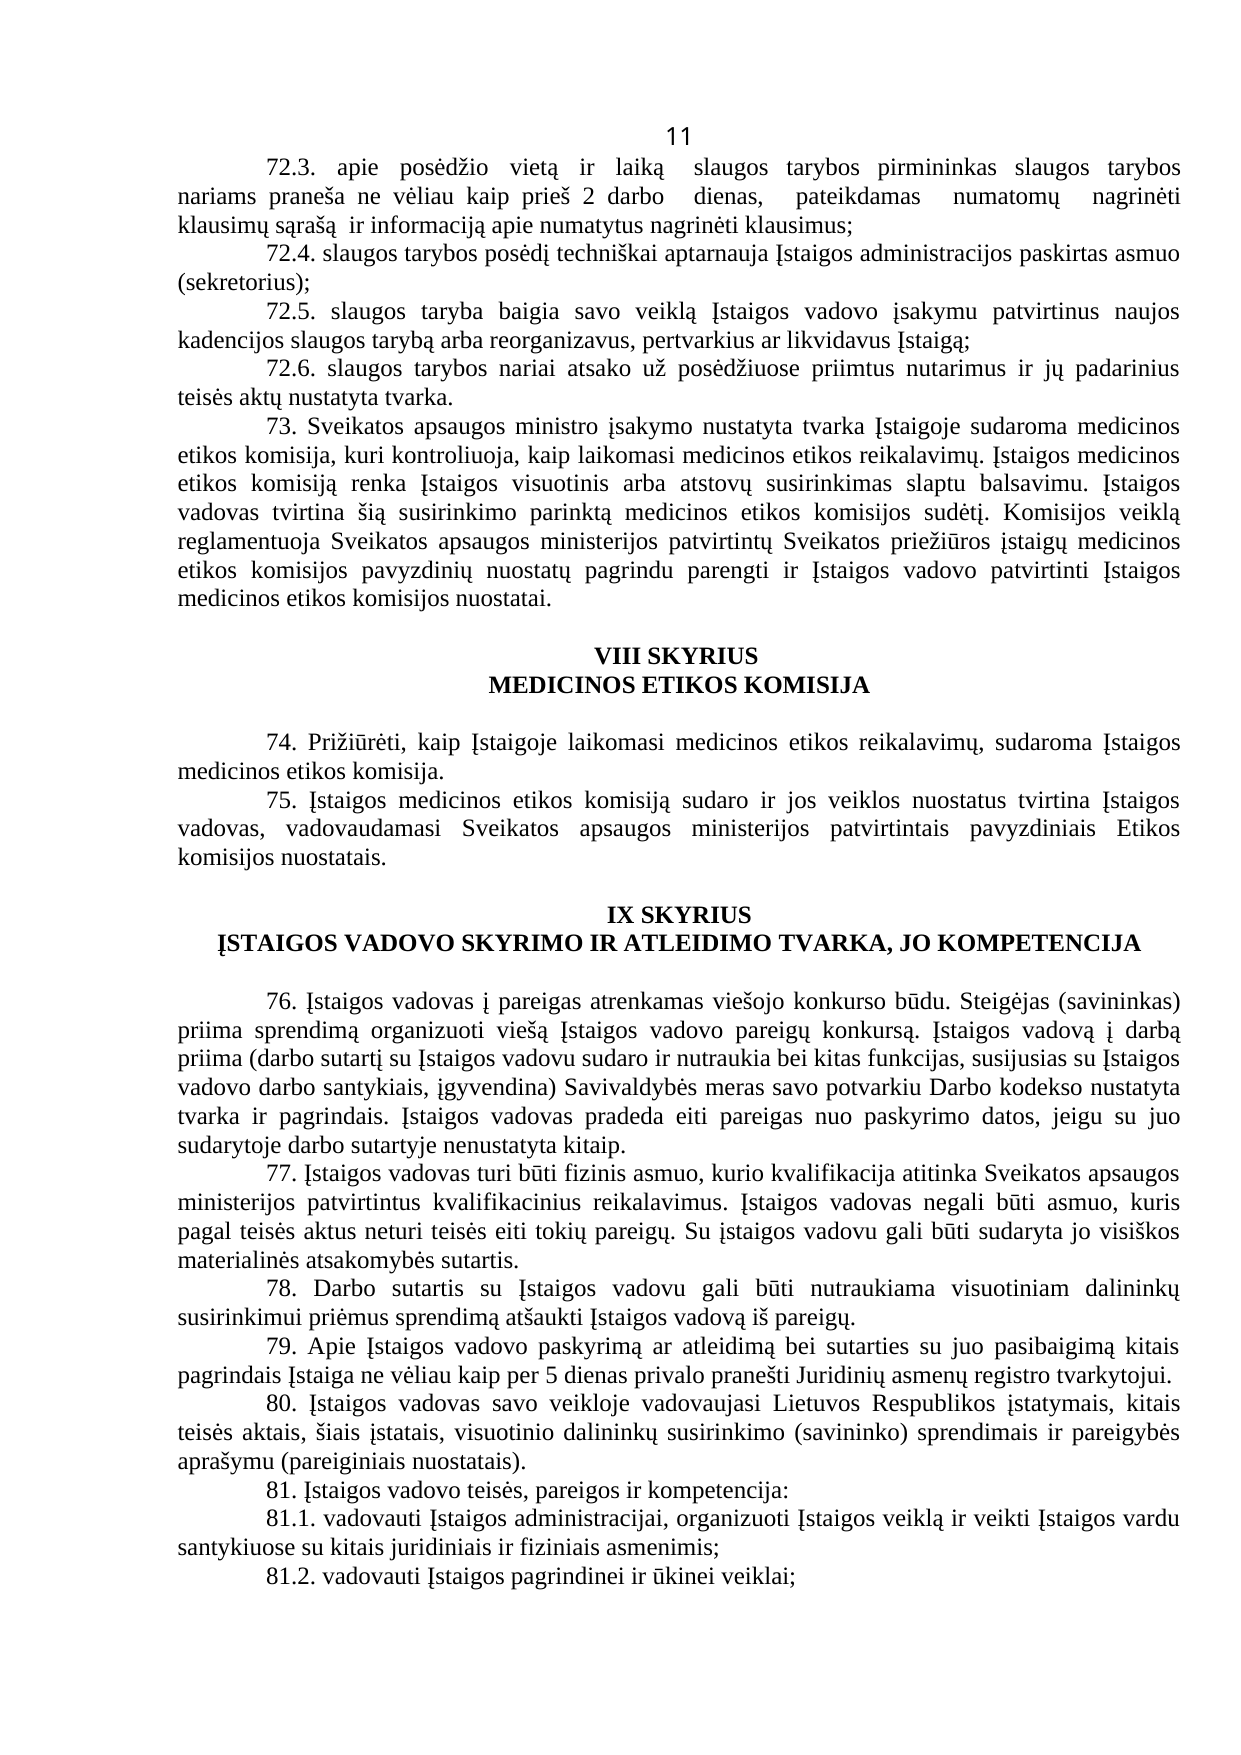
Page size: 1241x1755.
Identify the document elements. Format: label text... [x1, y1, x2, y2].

text 80. Įstaigos vadovas savo veikloje vadovaujasi Lietuvos Respublikos įstatymais, kitais teisės aktais, šiais įstatais, visuotinio dalininkų susirinkimo (savininko) sprendimais ir pareigybės aprašymu (pareiginiais nuostatais). [177, 1388, 1181, 1475]
text 81. Įstaigos vadovo teisės, pareigos ir kompetencija: [177, 1475, 1181, 1503]
text IX SKYRIUS [177, 900, 1181, 928]
text 77. Įstaigos vadovas turi būti fizinis asmuo, kurio kvalifikacija atitinka Sveikatos apsaugos ministerijos patvirtintus kvalifikacinius reikalavimus. Įstaigos vadovas negali būti asmuo, kuris pagal teisės aktus neturi teisės eiti tokių pareigų. Su įstaigos vadovu gali būti sudaryta jo visiškos materialinės atsakomybės sutartis. [177, 1158, 1181, 1273]
text 76. Įstaigos vadovas į pareigas atrenkamas viešojo konkurso būdu. Steigėjas (savininkas) priima sprendimą organizuoti viešą Įstaigos vadovo pareigų konkursą. Įstaigos vadovą į darbą priima (darbo sutartį su Įstaigos vadovu sudaro ir nutraukia bei kitas funkcijas, susijusias su Įstaigos vadovo darbo santykiais, įgyvendina) Savivaldybės meras savo potvarkiu Darbo kodekso nustatyta tvarka ir pagrindais. Įstaigos vadovas pradeda eiti pareigas nuo paskyrimo datos, jeigu su juo sudarytoje darbo sutartyje nenustatyta kitaip. [177, 986, 1181, 1158]
text 79. Apie Įstaigos vadovo paskyrimą ar atleidimą bei sutarties su juo pasibaigimą kitais pagrindais Įstaiga ne vėliau kaip per 5 dienas privalo pranešti Juridinių asmenų registro tvarkytojui. [177, 1331, 1181, 1388]
text 72.6. slaugos tarybos nariai atsako už posėdžiuose priimtus nutarimus ir jų padarinius teisės aktų nustatyta tvarka. [177, 353, 1181, 411]
text 75. Įstaigos medicinos etikos komisiją sudaro ir jos veiklos nuostatus tvirtina Įstaigos vadovas, vadovaudamasi Sveikatos apsaugos ministerijos patvirtintais pavyzdiniais Etikos komisijos nuostatais. [177, 785, 1181, 871]
text 72.5. slaugos taryba baigia savo veiklą Įstaigos vadovo įsakymu patvirtinus naujos kadencijos slaugos tarybą arba reorganizavus, pertvarkius ar likvidavus Įstaigą; [177, 296, 1181, 353]
text 81.2. vadovauti Įstaigos pagrindinei ir ūkinei veiklai; [177, 1561, 1181, 1590]
text 73. Sveikatos apsaugos ministro įsakymo nustatyta tvarka Įstaigoje sudaroma medicinos etikos komisija, kuri kontroliuoja, kaip laikomasi medicinos etikos reikalavimų. Įstaigos medicinos etikos komisiją renka Įstaigos visuotinis arba atstovų susirinkimas slaptu balsavimu. Įstaigos vadovas tvirtina šią susirinkimo parinktą medicinos etikos komisijos sudėtį. Komisijos veiklą reglamentuoja Sveikatos apsaugos ministerijos patvirtintų Sveikatos priežiūros įstaigų medicinos etikos komisijos pavyzdinių nuostatų pagrindu parengti ir Įstaigos vadovo patvirtinti Įstaigos medicinos etikos komisijos nuostatai. [177, 411, 1181, 612]
text 78. Darbo sutartis su Įstaigos vadovu gali būti nutraukiama visuotiniam dalininkų susirinkimui priėmus sprendimą atšaukti Įstaigos vadovą iš pareigų. [177, 1273, 1181, 1331]
text MEDICINOS ETIKOS KOMISIJA [177, 670, 1181, 698]
text VIII SKYRIUS [177, 641, 1181, 670]
text 74. Prižiūrėti, kaip Įstaigoje laikomasi medicinos etikos reikalavimų, sudaroma Įstaigos medicinos etikos komisija. [177, 727, 1181, 785]
text 72.4. slaugos tarybos posėdį techniškai aptarnauja Įstaigos administracijos paskirtas asmuo (sekretorius); [177, 238, 1181, 296]
text 81.1. vadovauti Įstaigos administracijai, organizuoti Įstaigos veiklą ir veikti Įstaigos vardu santykiuose su kitais juridiniais ir fiziniais asmenimis; [177, 1503, 1181, 1561]
text ĮSTAIGOS VADOVO SKYRIMO IR ATLEIDIMO TVARKA, JO KOMPETENCIJA [177, 928, 1181, 957]
text 72.3. apie posėdžio vietą ir laiką slaugos tarybos pirmininkas slaugos tarybos nariams praneša ne vėliau kaip prieš 2 darbo dienas, pateikdamas numatomų nagrinėti klausimų sąrašą ir informaciją apie numatytus nagrinėti klausimus; [177, 152, 1181, 238]
